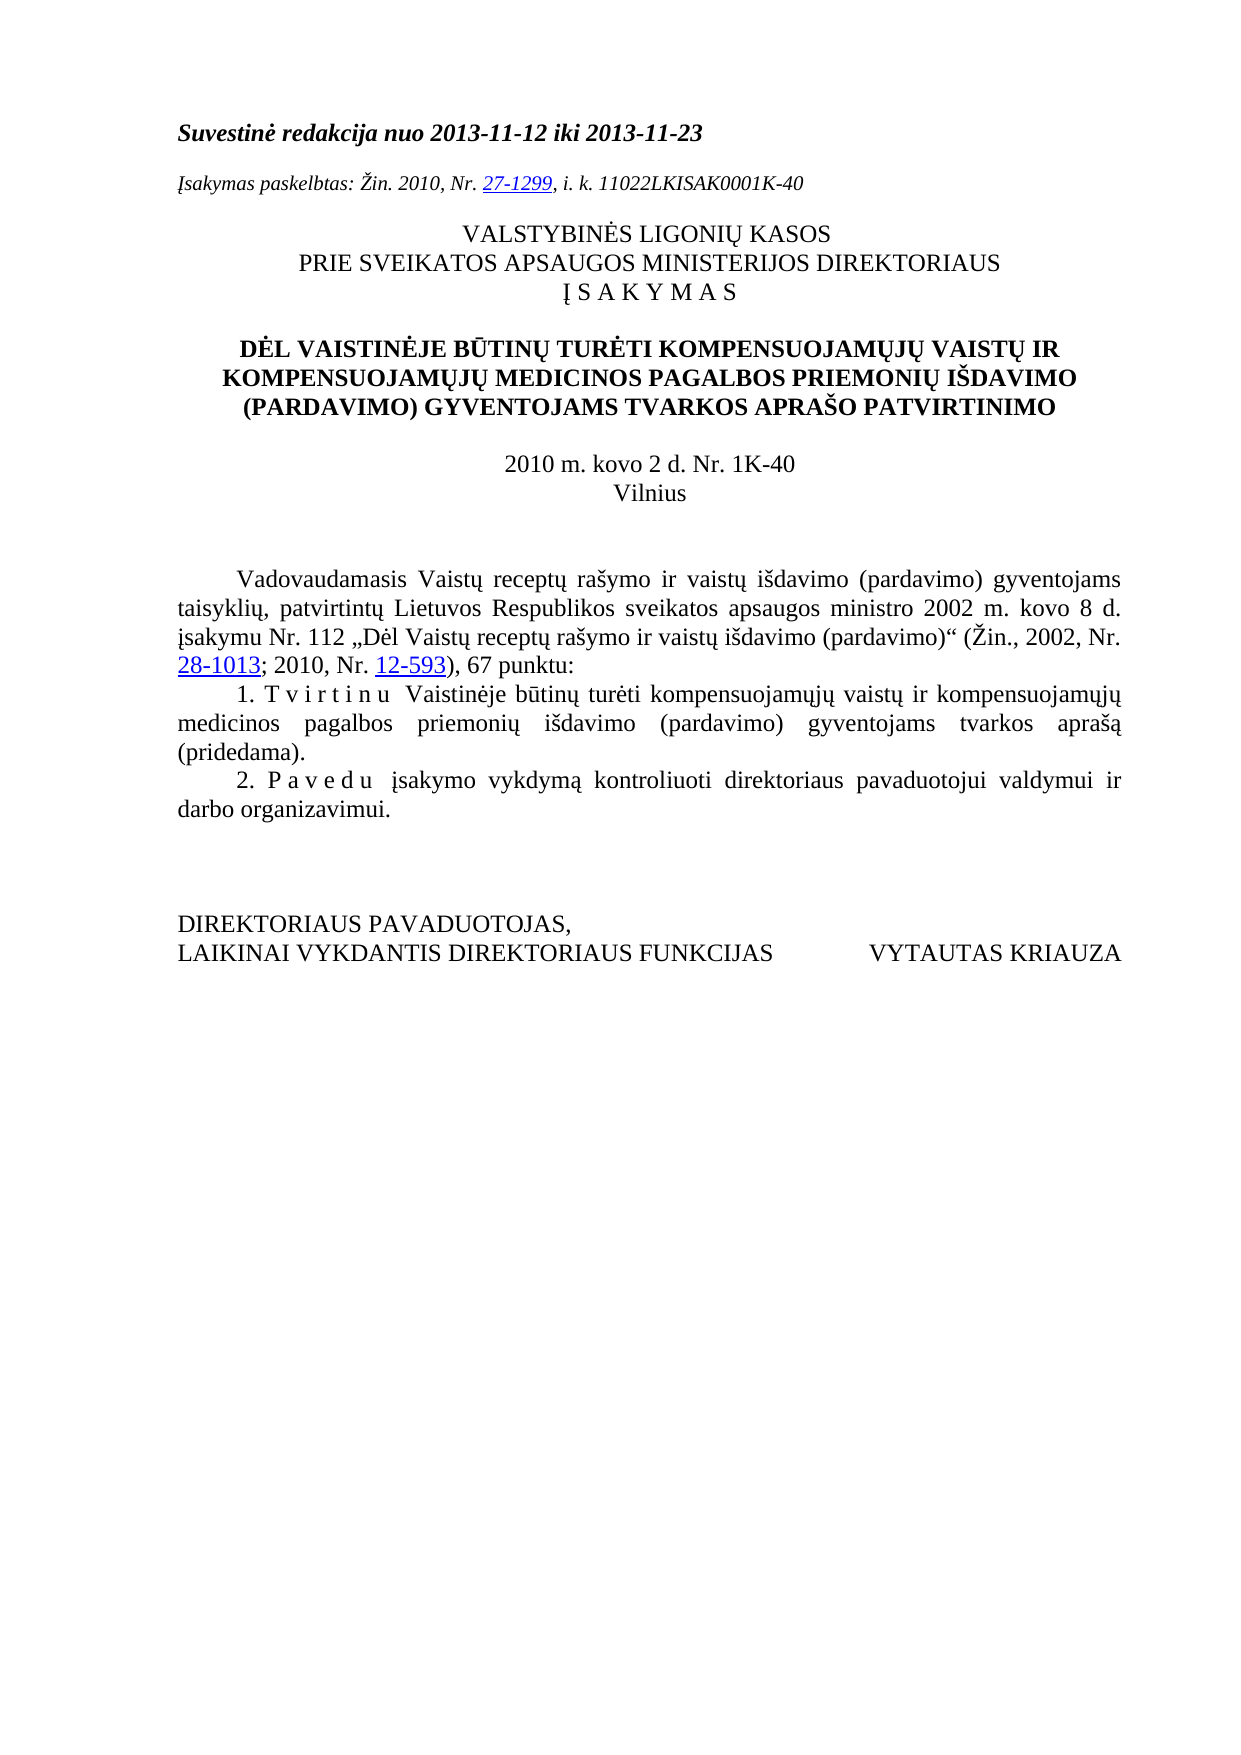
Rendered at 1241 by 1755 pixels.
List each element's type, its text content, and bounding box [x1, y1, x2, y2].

text Vilnius [177, 478, 1122, 507]
text 2010 m. kovo 2 d. Nr. 1K-40 [177, 449, 1122, 478]
text VALSTYBINĖS LIGONIŲ KASOS [177, 219, 1122, 248]
text Vadovaudamasis Vaistų receptų rašymo ir vaistų išdavimo (pardavimo) gyventojams taisyklių, patvirtintų Lietuvos Respublikos sveikatos apsaugos ministro 2002 m. kovo 8 d. įsakymu Nr. 112 „Dėl Vaistų receptų rašymo ir vaistų išdavimo (pardavimo)“ (Žin., 2002, Nr. 28-1013; 2010, Nr. 12-593), 67 punktu: [177, 564, 1122, 679]
text ĮSAKYMAS [177, 277, 1122, 305]
text 1. Tvirtinu Vaistinėje būtinų turėti kompensuojamųjų vaistų ir kompensuojamųjų medicinos pagalbos priemonių išdavimo (pardavimo) gyventojams tvarkos aprašą (pridedama). [177, 679, 1122, 765]
text laikinai vykdantis direktoriaus funkcijas Vytautas Kriauza [177, 938, 1122, 967]
text 2. Pavedu įsakymo vykdymą kontroliuoti direktoriaus pavaduotojui valdymui ir darbo organizavimui. [177, 765, 1122, 823]
text Direktoriaus pavaduotojas, [177, 909, 1122, 938]
text DĖL VAISTINĖJE BŪTINŲ TURĖTI KOMPENSUOJAMŲJŲ VAISTŲ IR KOMPENSUOJAMŲJŲ MEDICINOS PAGALBOS PRIEMONIŲ IŠDAVIMO (PARDAVIMO) GYVENTOJAMS TVARKOS APRAŠO PATVIRTINIMO [177, 334, 1122, 420]
text Įsakymas paskelbtas: Žin. 2010, Nr. 27-1299, i. k. 11022LKISAK0001K-40 [177, 171, 1122, 195]
text PRIE SVEIKATOS APSAUGOS MINISTERIJOS DIREKTORIAUS [177, 248, 1122, 277]
text Suvestinė redakcija nuo 2013-11-12 iki 2013-11-23 [177, 118, 1122, 147]
